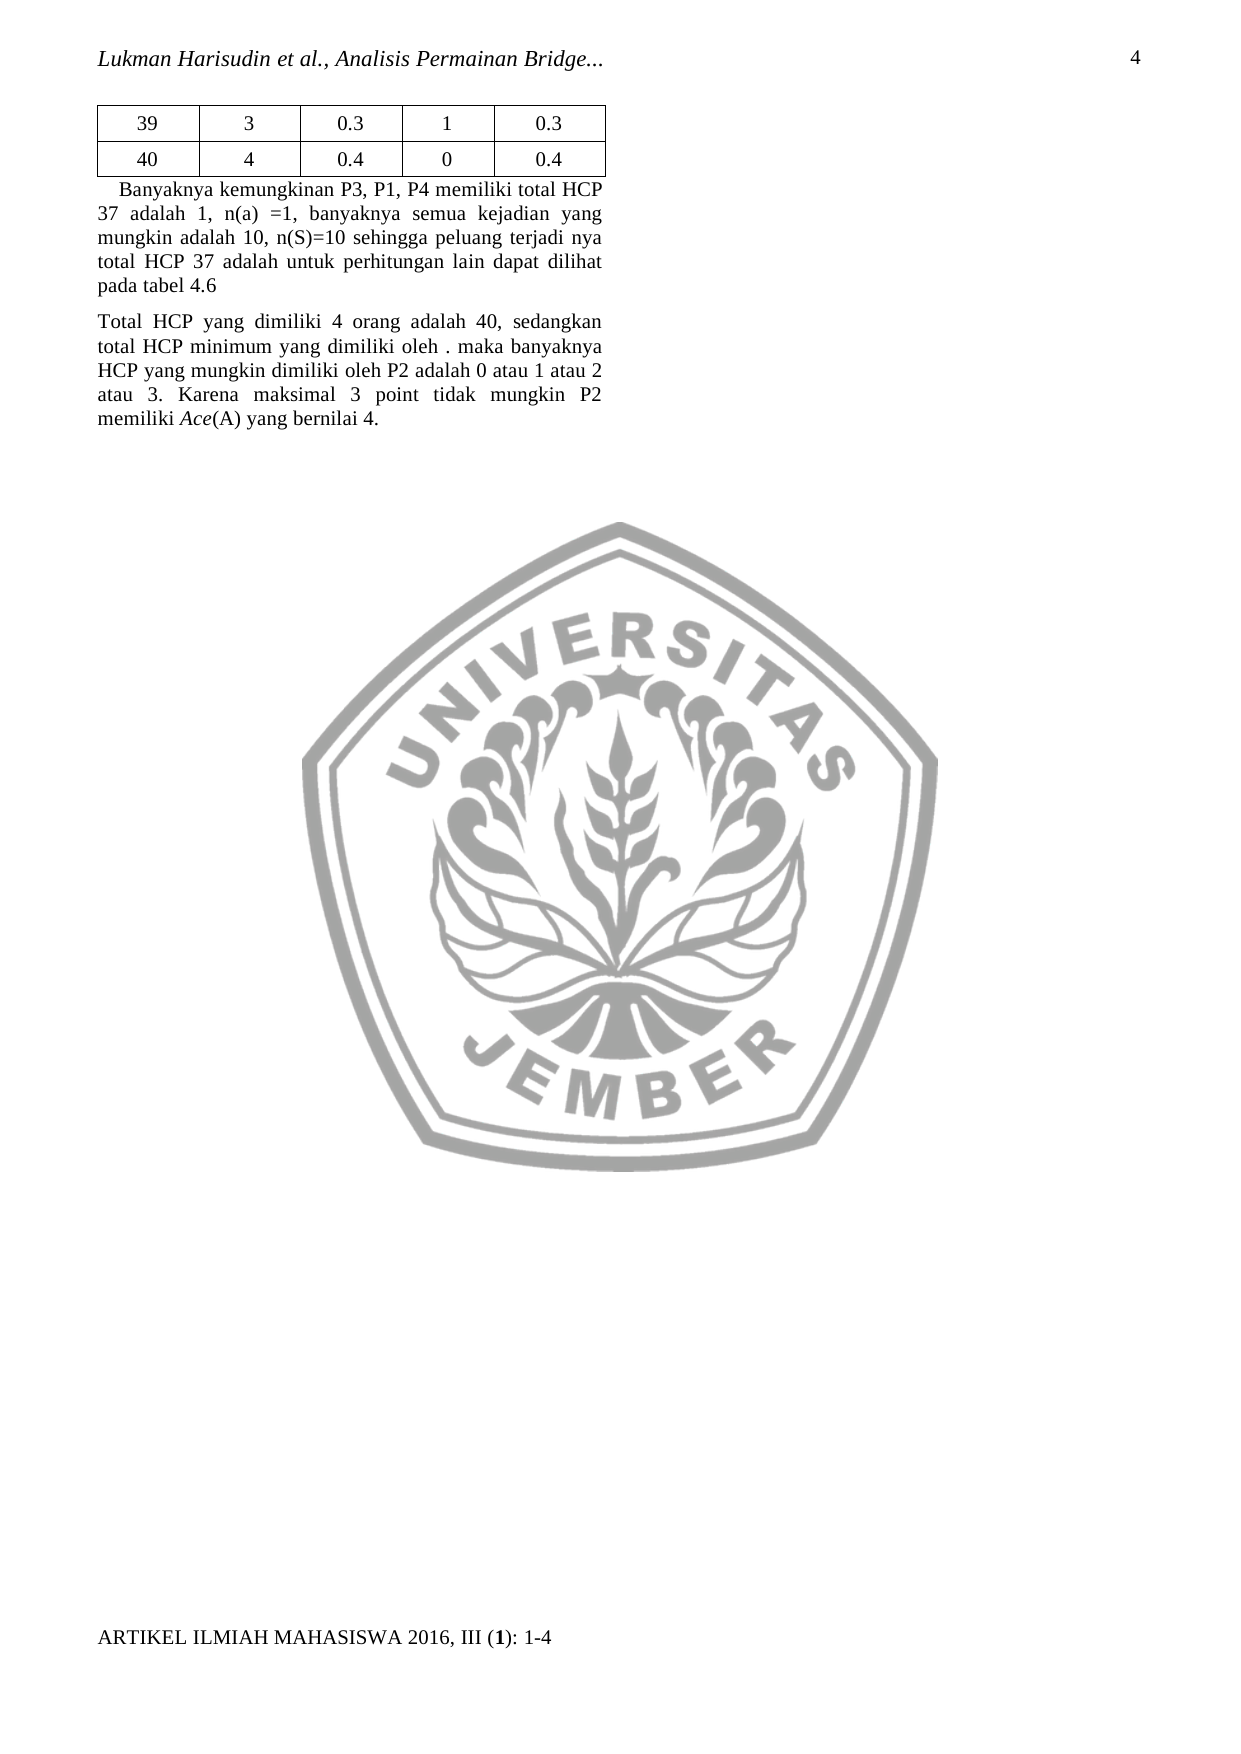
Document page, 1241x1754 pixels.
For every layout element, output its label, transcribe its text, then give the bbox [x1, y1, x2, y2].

table_cell 3 [200, 106, 300, 141]
table_header 0.4 [495, 142, 605, 176]
table_header 0.4 [301, 142, 402, 176]
table_cell 1 [403, 106, 494, 141]
picture [229, 447, 1011, 1246]
table_cell 0.3 [495, 106, 605, 141]
table_header 40 [98, 142, 199, 176]
table_cell 0.3 [301, 106, 402, 141]
table_header 0 [403, 142, 494, 176]
text Banyaknya kemungkinan P3, P1, P4 memiliki total HCP 37 adalah 1, n(a) =1, banyaknya semua kejadian yang mungkin adalah 10, n(S)=10 sehingga peluang terjadi nya total HCP 37 adalah untuk perhitungan lain dapat dilihat pada tabel 4.6 [97, 177, 603, 297]
table_header 4 [200, 142, 300, 176]
table_cell 39 [98, 106, 199, 141]
text Total HCP yang dimiliki 4 orang adalah 40, sedangkan total HCP minimum yang dimiliki oleh . maka banyaknya HCP yang mungkin dimiliki oleh P2 adalah 0 atau 1 atau 2 atau 3. Karena maksimal 3 point tidak mungkin P2 memiliki Ace(A) yang bernilai 4. [97, 309, 603, 430]
